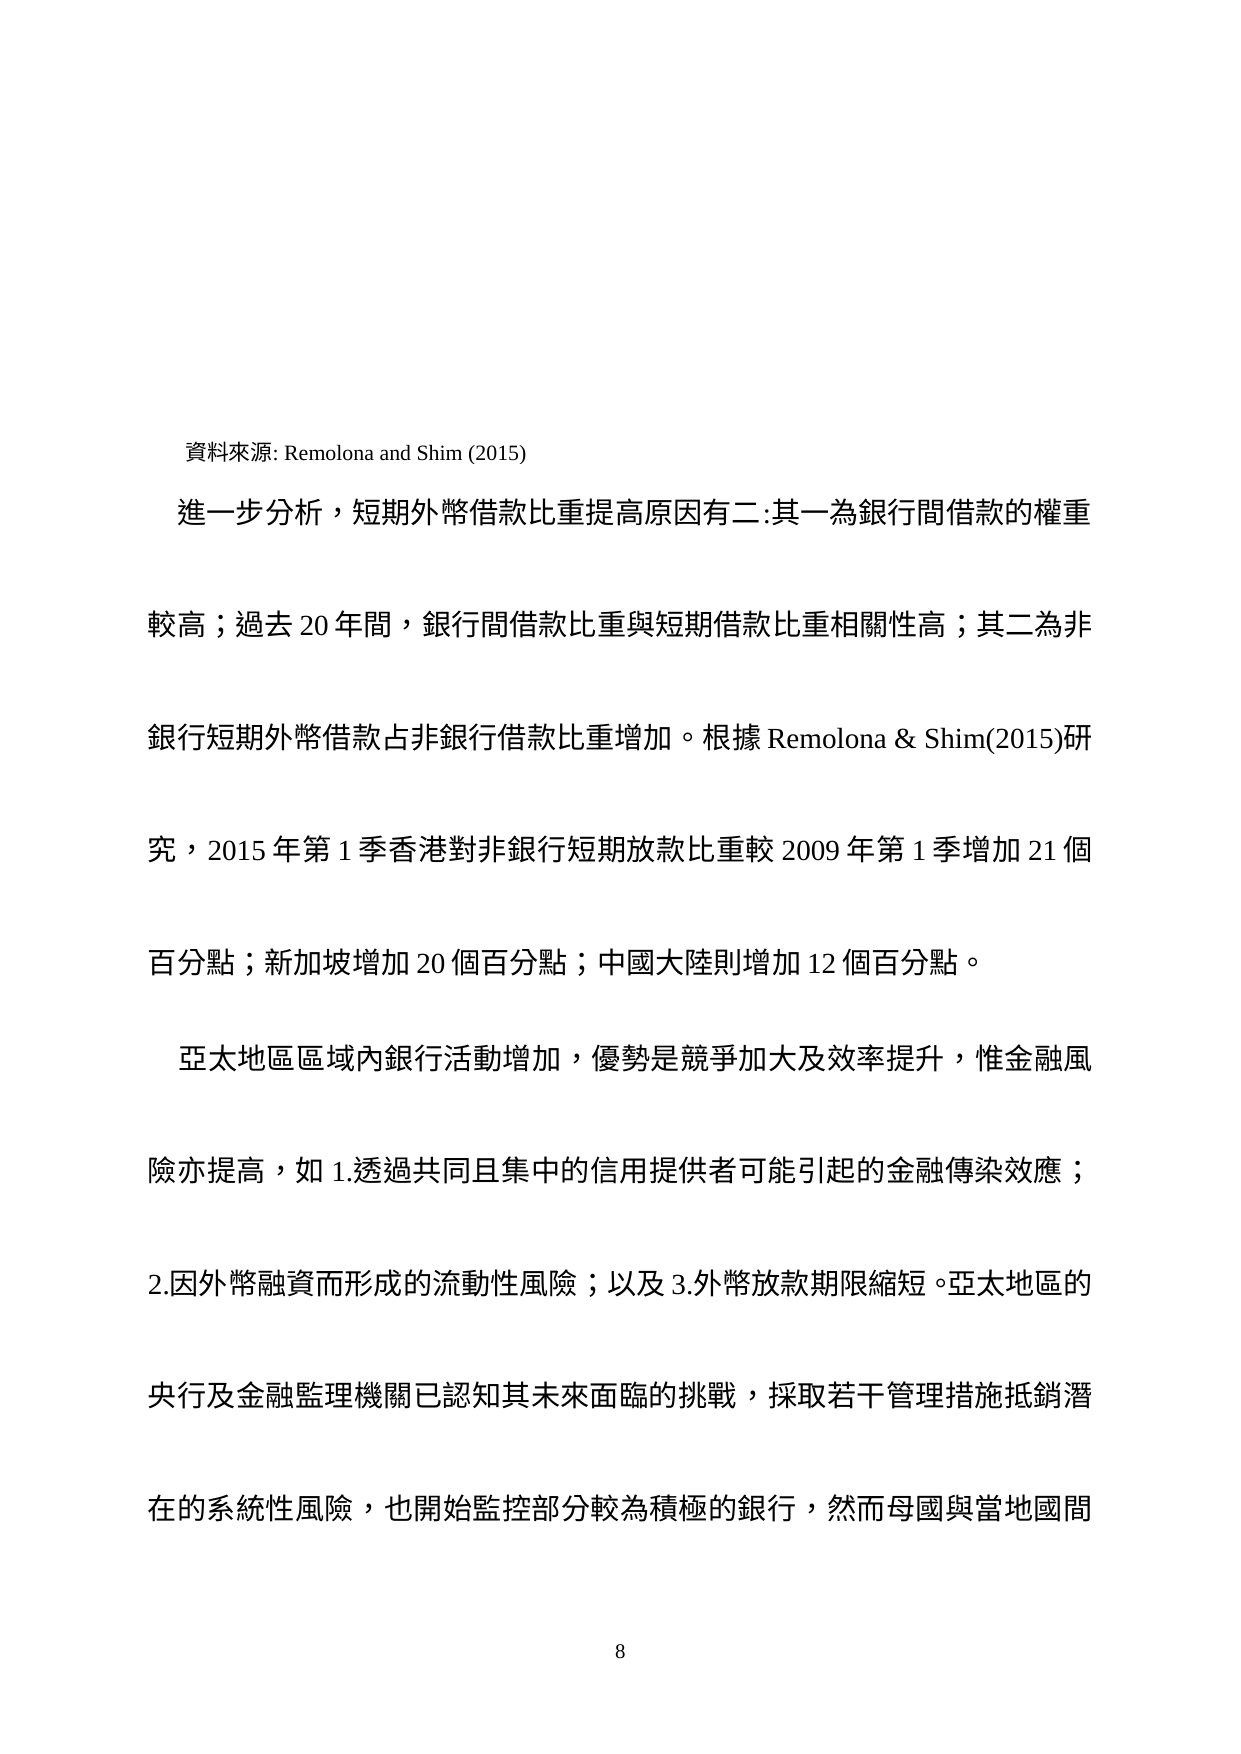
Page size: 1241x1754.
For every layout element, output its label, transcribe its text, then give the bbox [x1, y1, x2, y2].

text 亞太地區區域內銀行活動增加，優勢是競爭加大及效率提升，惟金融風險亦提高，如1.透過共同且集中的信用提供者可能引起的金融傳染效應；2.因外幣融資而形成的流動性風險；以及3.外幣放款期限縮短。亞太地區的央行及金融監理機關已認知其未來面臨的挑戰，採取若干管理措施抵銷潛在的系統性風險，也開始監控部分較為積極的銀行，然而母國與當地國間 [148, 1019, 1093, 1544]
text 資料來源: Remolona and Shim (2015) [185, 434, 867, 463]
text 進一步分析，短期外幣借款比重提高原因有二:其一為銀行間借款的權重較高；過去20年間，銀行間借款比重與短期借款比重相關性高；其二為非銀行短期外幣借款占非銀行借款比重增加。根據Remolona & Shim(2015)研究，2015年第1季香港對非銀行短期放款比重較2009年第1季增加21個百分點；新加坡增加20個百分點；中國大陸則增加12個百分點。 [148, 473, 1093, 998]
